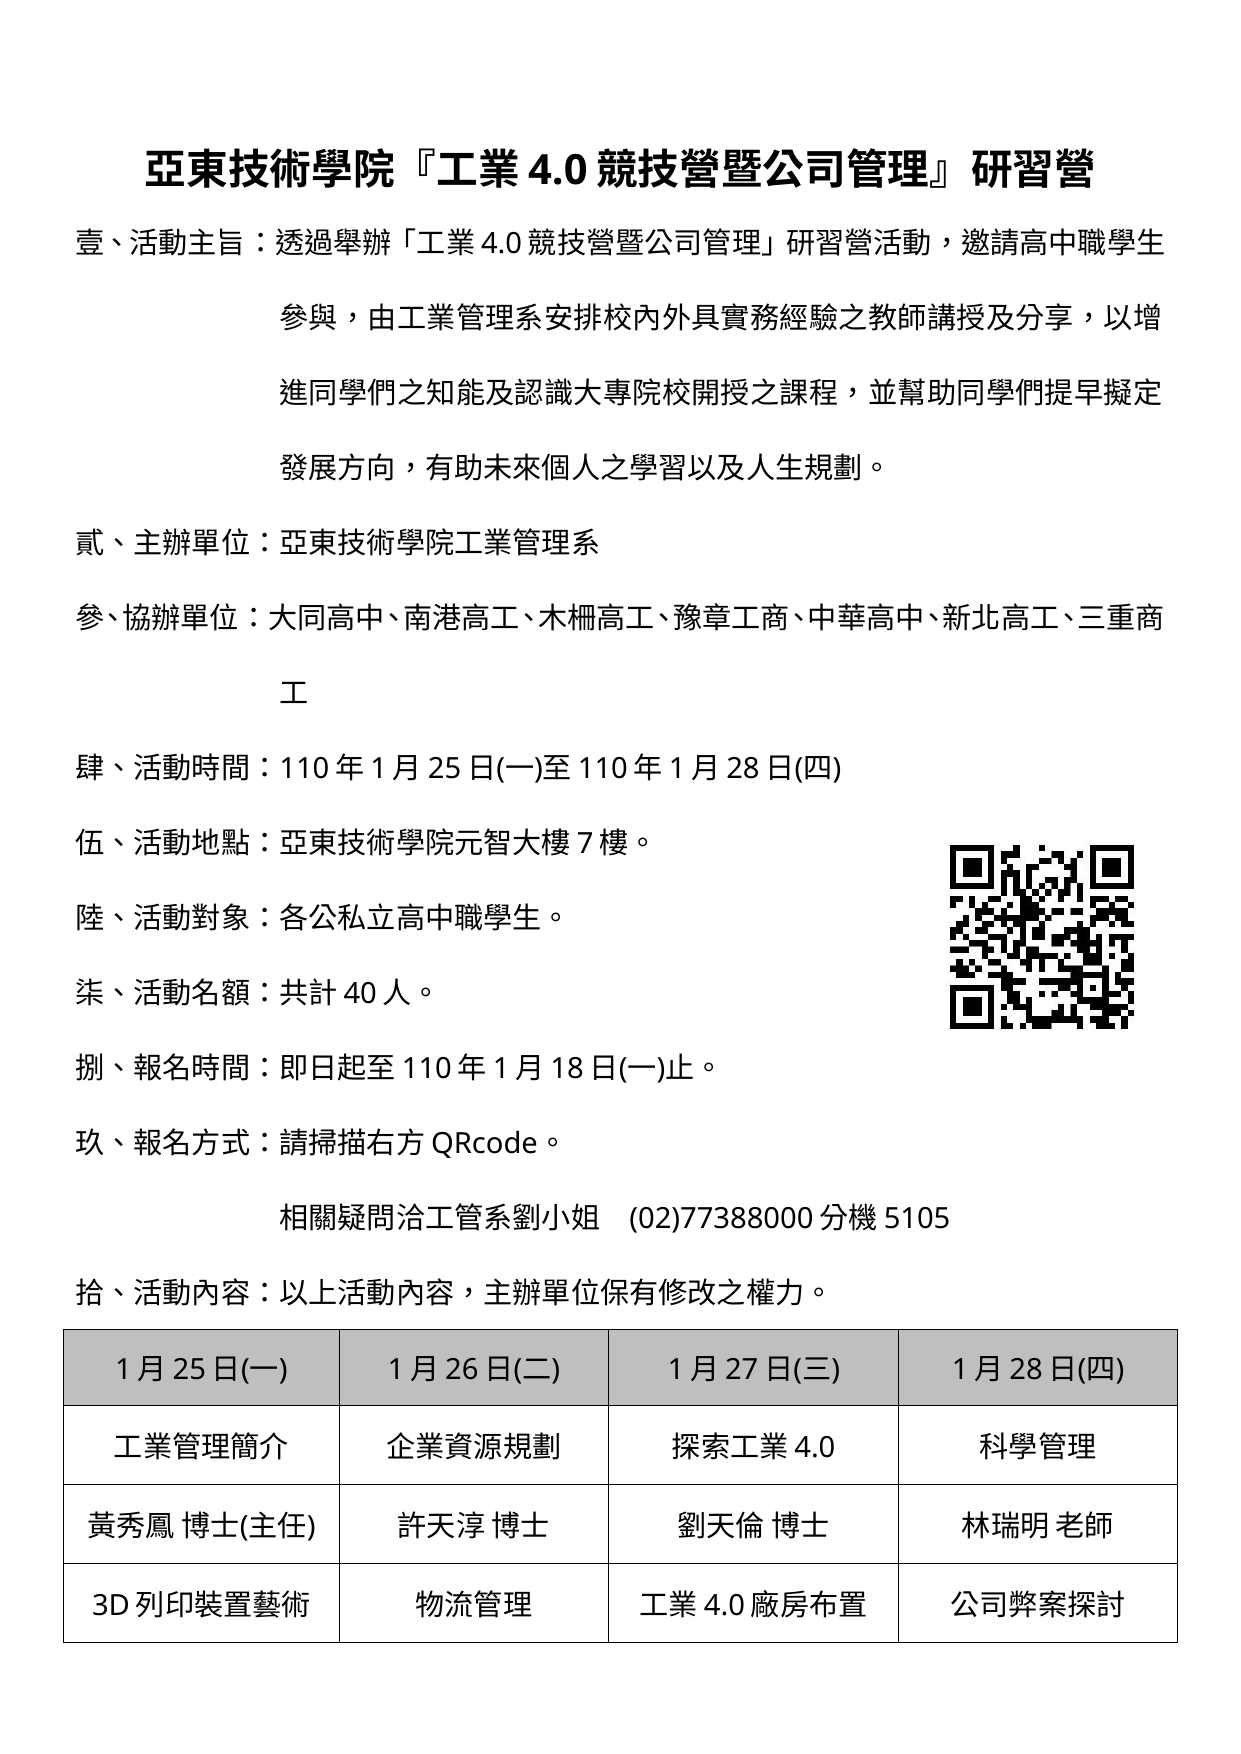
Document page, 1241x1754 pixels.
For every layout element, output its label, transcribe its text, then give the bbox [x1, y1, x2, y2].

table_header 1月28日(四) [899, 1330, 1177, 1405]
text 相關疑問洽工管系劉小姐 (02)77388000分機5105 [75, 1179, 1165, 1254]
text 肆、活動時間：110年1月25日(一)至110年1月28日(四) [75, 729, 1165, 804]
table_cell 企業資源規劃 [340, 1406, 608, 1484]
text 亞東技術學院『工業4.0競技營暨公司管理』研習營 [75, 129, 1165, 204]
table_cell 黃秀鳳 博士(主任) [64, 1485, 339, 1563]
text 貳、主辦單位：亞東技術學院工業管理系 [75, 504, 1165, 579]
text 拾、活動內容：以上活動內容，主辦單位保有修改之權力。 [75, 1254, 1165, 1329]
text [1159, 954, 1165, 1029]
text [1159, 879, 1165, 954]
table_cell 科學管理 [899, 1406, 1177, 1484]
table_cell 許天淳 博士 [340, 1485, 608, 1563]
table_cell 3D列印裝置藝術 [64, 1564, 339, 1642]
table_header 1月27日(三) [609, 1330, 898, 1405]
text 壹、活動主旨：透過舉辦「工業4.0競技營暨公司管理」研習營活動，邀請高中職學生參與，由工業管理系安排校內外具實務經驗之教師講授及分享，以增進同學們之知能及認識大專院校開授之課程，並幫助同學們提早擬定發展方向，有助未來個人之學習以及人生規劃。 [75, 204, 1165, 504]
text 伍、活動地點：亞東技術學院元智大樓7樓。 [75, 804, 1165, 879]
table_cell 劉天倫 博士 [609, 1485, 898, 1563]
table_cell 物流管理 [340, 1564, 608, 1642]
table_header 1月26日(二) [340, 1330, 608, 1405]
picture [924, 819, 1159, 1054]
text 陸、活動對象：各公私立高中職學生。 [75, 879, 924, 954]
text 參、協辦單位：大同高中、南港高工、木柵高工、豫章工商、中華高中、新北高工、三重商工 [75, 579, 1165, 729]
text 捌、報名時間：即日起至110年1月18日(一)止。 [75, 1029, 1165, 1104]
table_cell 公司弊案探討 [899, 1564, 1177, 1642]
table_cell 林瑞明 老師 [899, 1485, 1177, 1563]
text 玖、報名方式：請掃描右方QRcode。 [75, 1104, 1165, 1179]
table_header 1月25日(一) [64, 1330, 339, 1405]
table_cell 探索工業4.0 [609, 1406, 898, 1484]
table_cell 工業管理簡介 [64, 1406, 339, 1484]
table_cell 工業4.0廠房布置 [609, 1564, 898, 1642]
text 柒、活動名額：共計40人。 [75, 954, 924, 1029]
